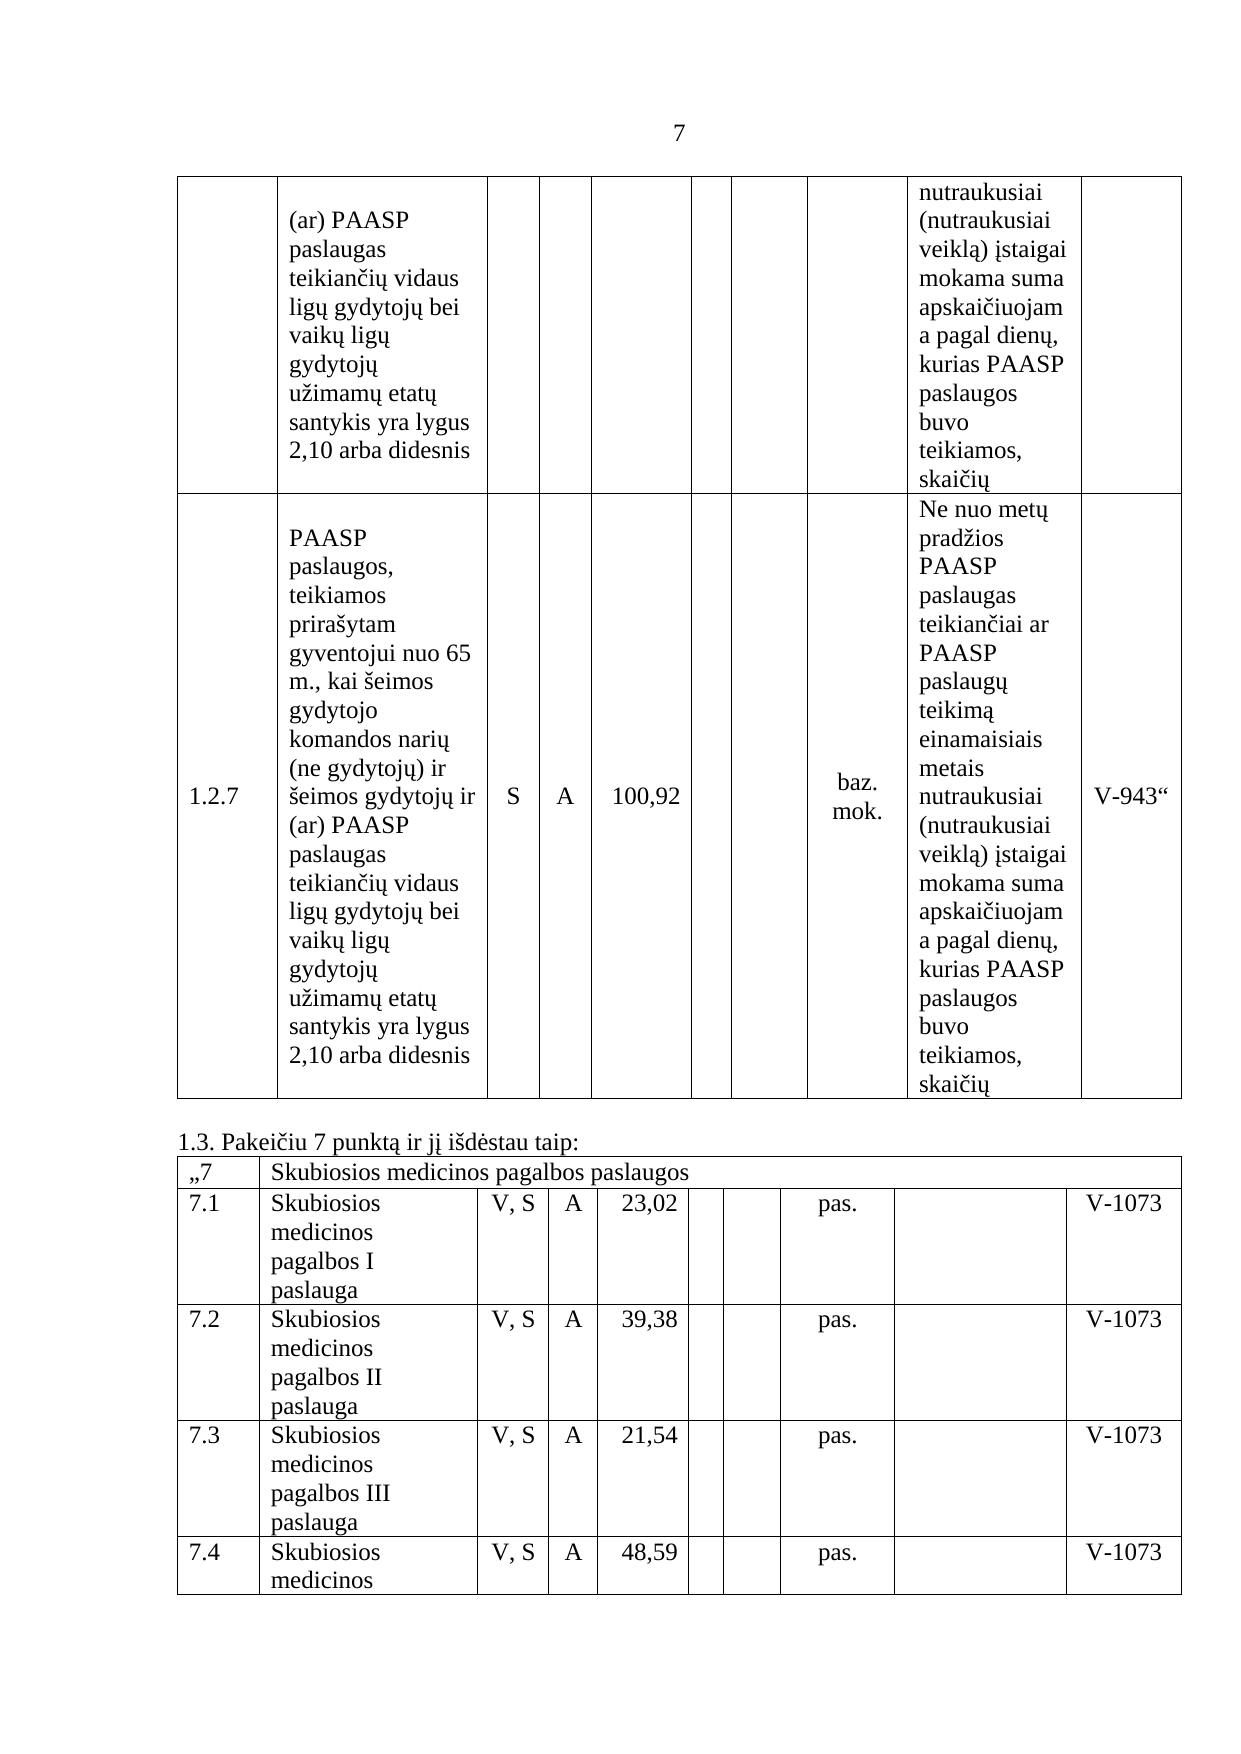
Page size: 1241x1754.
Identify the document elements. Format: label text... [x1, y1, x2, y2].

table_cell A [549, 1189, 597, 1303]
table_cell V, S [478, 1421, 548, 1536]
table_cell 1.2.7 [178, 494, 277, 1098]
table_cell 21,54 [598, 1421, 688, 1536]
table_cell Ne nuo metų pradžios PAASP paslaugas teikiančiai ar PAASP paslaugų teikimą einamaisiais metais nutraukusiai (nutraukusiai veiklą) įstaigai mokama suma apskaičiuojama pagal dienų, kurias PAASP paslaugos buvo teikiamos, skaičių [908, 494, 1081, 1098]
table_cell [1082, 177, 1181, 493]
table_cell V-943“ [1082, 494, 1181, 1098]
table_cell 7.2 [178, 1305, 259, 1419]
table_cell V, S [478, 1305, 548, 1419]
table_cell A [549, 1305, 597, 1419]
table_cell 7.3 [178, 1421, 259, 1536]
table_header Skubiosios medicinos pagalbos paslaugos [260, 1157, 1181, 1187]
table_cell [895, 1305, 1066, 1419]
table_cell [178, 177, 277, 493]
table_cell [488, 177, 539, 493]
table_cell 100,92 [592, 494, 691, 1098]
table_cell [724, 1189, 780, 1303]
table_cell [689, 1305, 723, 1419]
table_cell 7.4 [178, 1537, 259, 1594]
table_cell [895, 1421, 1066, 1536]
table_cell Skubiosios medicinos pagalbos II paslauga [260, 1305, 477, 1419]
table_cell Skubiosios medicinos pagalbos I paslauga [260, 1189, 477, 1303]
table_cell [895, 1537, 1066, 1594]
table_cell A [549, 1537, 597, 1594]
table_cell V-1073 [1067, 1421, 1181, 1536]
table_cell baz. mok. [808, 494, 907, 1098]
table_cell (ar) PAASP paslaugas teikiančių vidaus ligų gydytojų bei vaikų ligų gydytojų užimamų etatų santykis yra lygus 2,10 arba didesnis [278, 177, 487, 493]
table_cell [732, 494, 807, 1098]
text 1.3. Pakeičiu 7 punktą ir jį išdėstau taip: [177, 1127, 1200, 1156]
table_cell [540, 177, 591, 493]
table_cell V, S [478, 1537, 548, 1594]
table_cell V-1073 [1067, 1305, 1181, 1419]
table_cell [689, 1537, 723, 1594]
table_cell A [549, 1421, 597, 1536]
table_cell pas. [781, 1421, 894, 1536]
table_cell [692, 494, 731, 1098]
table_cell V, S [478, 1189, 548, 1303]
table_cell [724, 1537, 780, 1594]
table_cell 7.1 [178, 1189, 259, 1303]
table_cell V-1073 [1067, 1189, 1181, 1303]
table_cell Skubiosios medicinos [260, 1537, 477, 1594]
table_cell [724, 1305, 780, 1419]
table_cell 23,02 [598, 1189, 688, 1303]
table_cell [895, 1189, 1066, 1303]
table_cell 48,59 [598, 1537, 688, 1594]
table_cell pas. [781, 1189, 894, 1303]
table_cell [689, 1421, 723, 1536]
table_cell pas. [781, 1537, 894, 1594]
table_cell [808, 177, 907, 493]
table_cell PAASP paslaugos, teikiamos prirašytam gyventojui nuo 65 m., kai šeimos gydytojo komandos narių (ne gydytojų) ir šeimos gydytojų ir (ar) PAASP paslaugas teikiančių vidaus ligų gydytojų bei vaikų ligų gydytojų užimamų etatų santykis yra lygus 2,10 arba didesnis [278, 494, 487, 1098]
table_header „7 [178, 1157, 259, 1187]
table_cell [689, 1189, 723, 1303]
table_cell V-1073 [1067, 1537, 1181, 1594]
table_cell [724, 1421, 780, 1536]
table_cell [692, 177, 731, 493]
table_cell pas. [781, 1305, 894, 1419]
table_cell 39,38 [598, 1305, 688, 1419]
table_cell [732, 177, 807, 493]
table_cell S [488, 494, 539, 1098]
table_cell nutraukusiai (nutraukusiai veiklą) įstaigai mokama suma apskaičiuojama pagal dienų, kurias PAASP paslaugos buvo teikiamos, skaičių [908, 177, 1081, 493]
table_cell A [540, 494, 591, 1098]
table_cell Skubiosios medicinos pagalbos III paslauga [260, 1421, 477, 1536]
table_cell [592, 177, 691, 493]
